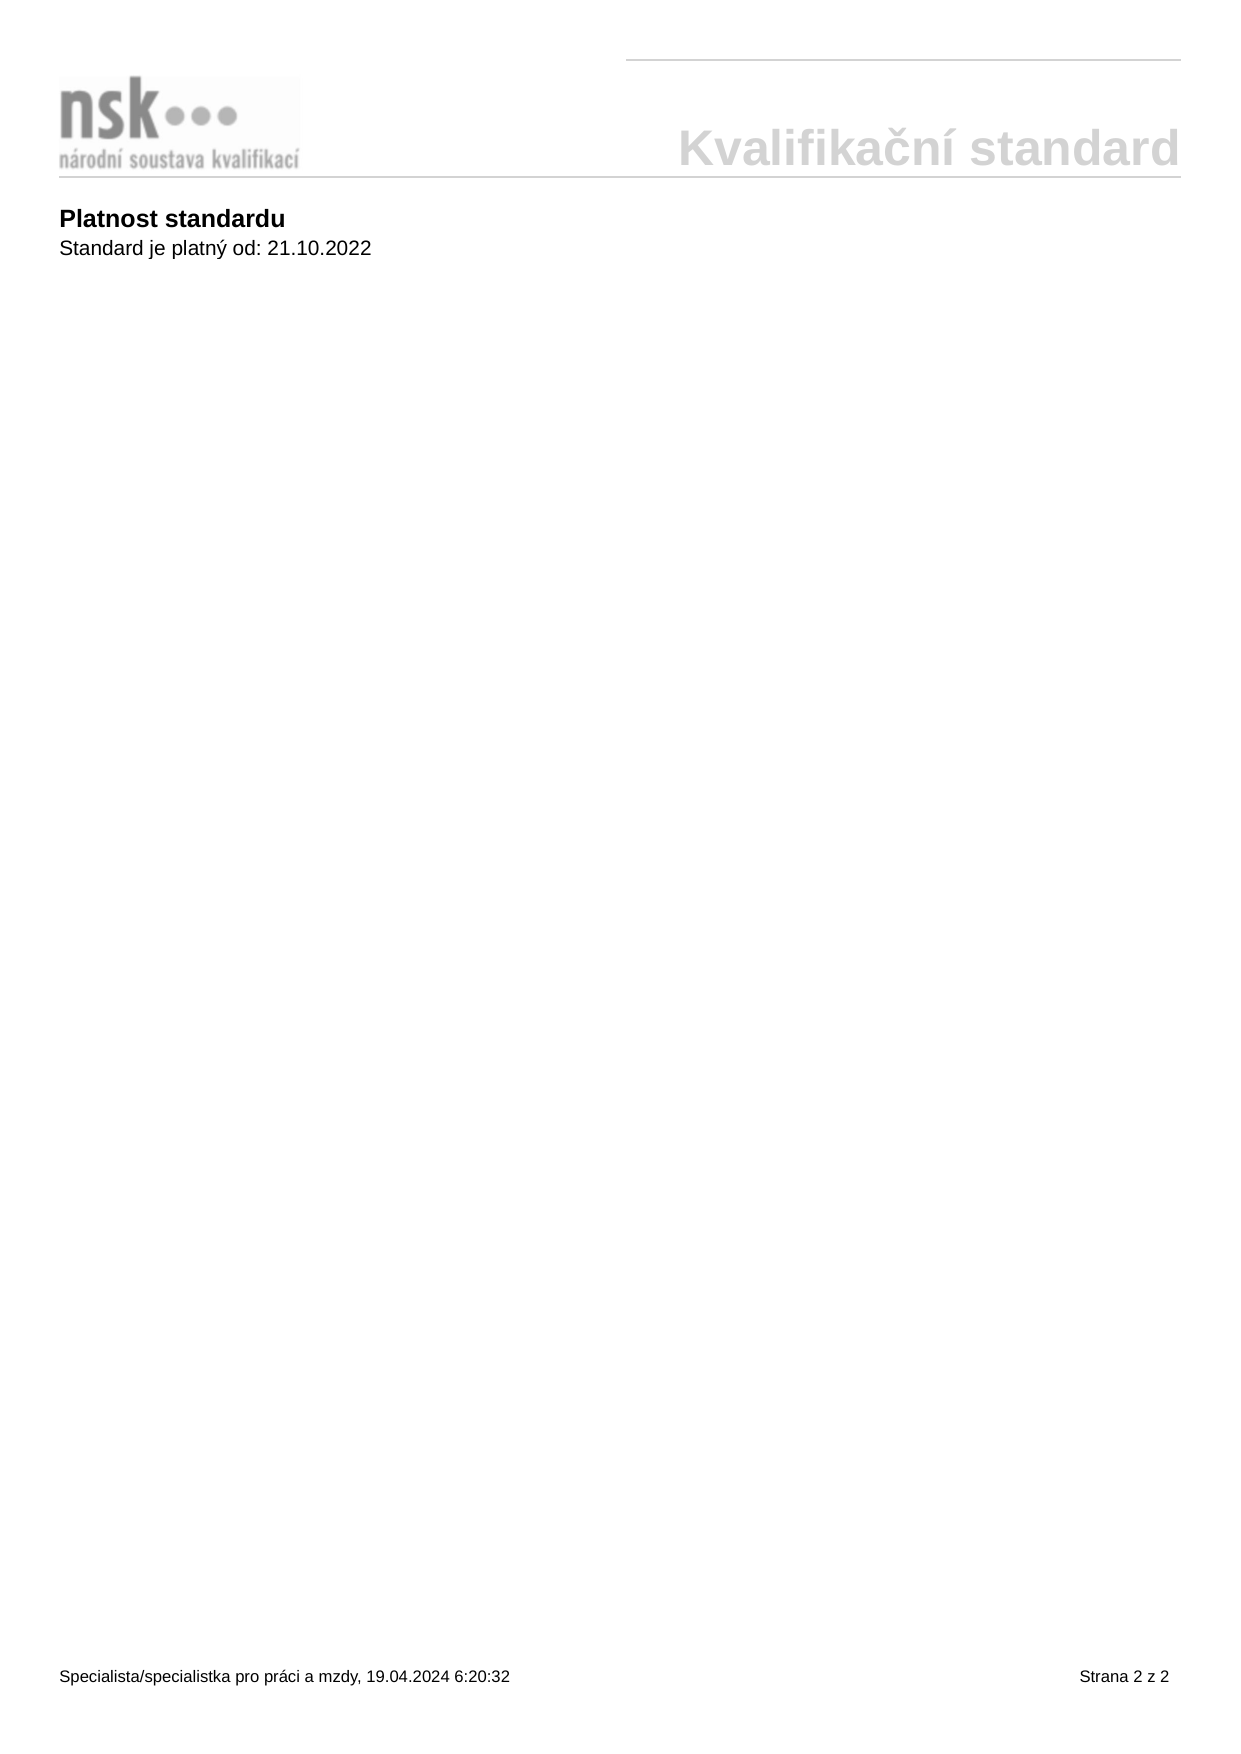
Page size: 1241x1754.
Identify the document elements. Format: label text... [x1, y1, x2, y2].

table_cell [1093, 1409, 1169, 1658]
table_cell [484, 1409, 620, 1658]
table_cell [59, 178, 1181, 194]
table_cell [1169, 259, 1181, 559]
table_cell Platnost standardu [59, 200, 1181, 236]
table_cell [59, 194, 483, 200]
table_cell [626, 559, 862, 859]
table_cell [1169, 1409, 1181, 1658]
table_cell Strana 2 z 2 [862, 1658, 1169, 1694]
table_cell [862, 259, 1093, 559]
table_cell [1093, 259, 1169, 559]
table_cell Specialista/specialistka pro práci a mzdy, 19.04.2024 6:20:32 [59, 1658, 862, 1694]
table_cell [59, 171, 483, 176]
table_cell [626, 194, 862, 200]
table_cell [1169, 559, 1181, 859]
table_cell [1169, 1658, 1181, 1694]
table_cell [484, 859, 620, 1159]
table_cell [620, 1409, 626, 1658]
table_cell [862, 559, 1093, 859]
table_cell [862, 1159, 1093, 1409]
table_cell [620, 1159, 626, 1409]
table_cell [484, 194, 620, 200]
table_cell [620, 259, 626, 559]
table_cell [626, 859, 862, 1159]
picture [58, 59, 621, 171]
table_cell [59, 259, 483, 559]
table_cell [626, 259, 862, 559]
table_cell [1169, 194, 1181, 200]
table_cell [59, 1159, 483, 1409]
table_cell [59, 859, 483, 1159]
table_cell [1093, 559, 1169, 859]
table_cell [1169, 859, 1181, 1159]
table_cell [862, 194, 1093, 200]
table_cell [620, 859, 626, 1159]
table_cell [484, 559, 620, 859]
table_cell [1093, 1159, 1169, 1409]
table_cell [484, 259, 620, 559]
table_cell [59, 1409, 483, 1658]
table_cell [862, 1409, 1093, 1658]
table_cell [862, 859, 1093, 1159]
table_cell Kvalifikační standard [626, 61, 1181, 176]
table_cell [484, 1159, 620, 1409]
table_cell [626, 1409, 862, 1658]
table_cell [59, 559, 483, 859]
table_cell [1169, 1159, 1181, 1409]
table_cell [1093, 859, 1169, 1159]
table_cell [1093, 194, 1169, 200]
table_cell [620, 559, 626, 859]
table_cell [621, 59, 626, 170]
table_cell [484, 171, 620, 176]
table_cell Standard je platný od: 21.10.2022 [59, 236, 1181, 259]
table_cell [626, 1159, 862, 1409]
